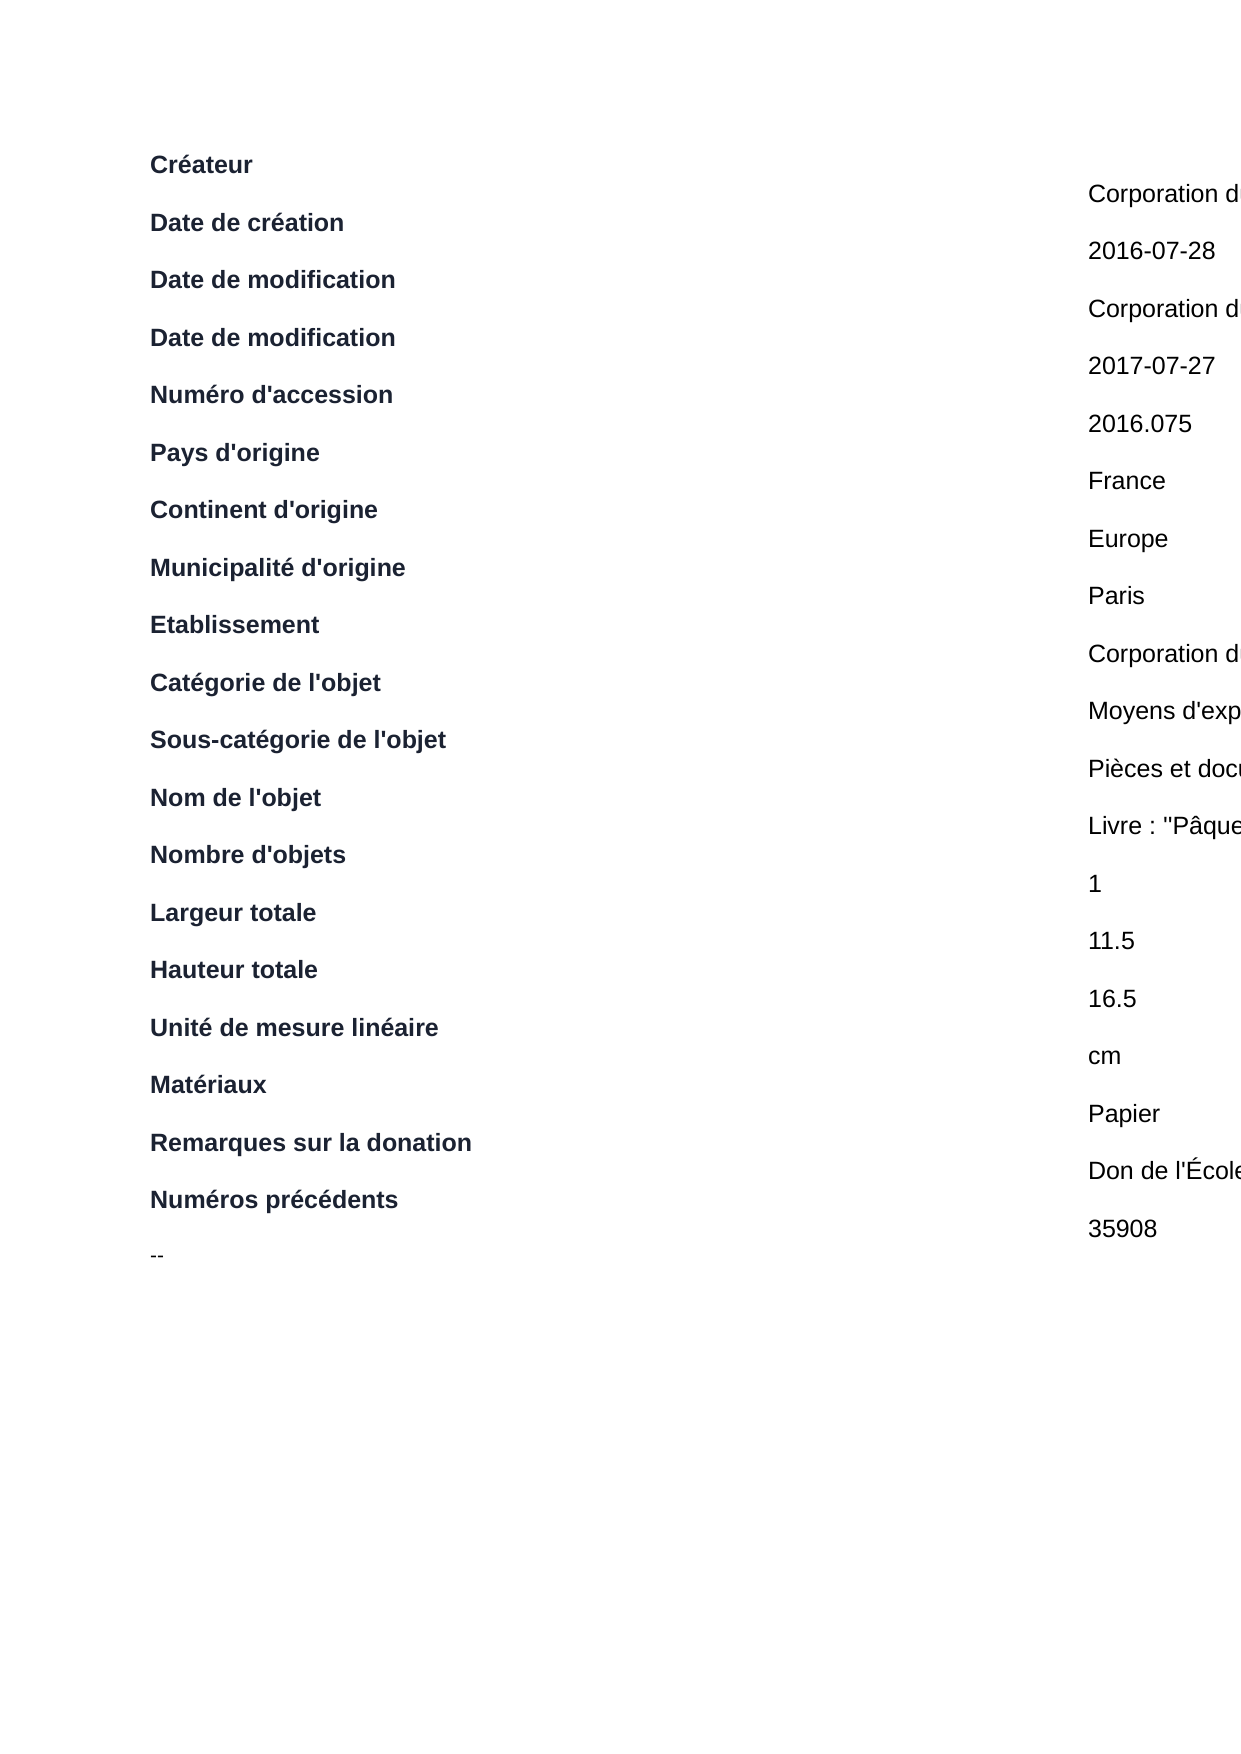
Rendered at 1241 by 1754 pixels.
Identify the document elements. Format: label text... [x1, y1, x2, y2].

text Don de l'École du Rang 2 d'Authier [1088, 1156, 1240, 1185]
text Corporation du Vieux-Palais et de la Maison Hector-Authier - (CVP) [1088, 294, 1240, 322]
text Créateur [150, 150, 1090, 179]
text Date de création [150, 207, 1090, 236]
text Paris [1088, 581, 1240, 610]
text Date de modification [150, 265, 1090, 294]
text Europe [1088, 524, 1240, 552]
text Hauteur totale [150, 955, 1090, 984]
text Nombre d'objets [150, 840, 1090, 869]
text Pièces et documents [1088, 754, 1240, 782]
text Numéros précédents [150, 1185, 1090, 1214]
text Livre : ''Pâques d'Islande'' [1088, 811, 1240, 840]
text 11.5 [1088, 926, 1240, 955]
text France [1088, 466, 1240, 495]
text Remarques sur la donation [150, 1127, 1090, 1156]
text 1 [1088, 869, 1240, 897]
text Pays d'origine [150, 437, 1090, 466]
text cm [1088, 1041, 1240, 1070]
text Largeur totale [150, 897, 1090, 926]
text Numéro d'accession [150, 380, 1090, 409]
text 35908 [1088, 1214, 1240, 1242]
text Papier [1088, 1099, 1240, 1127]
text Etablissement [150, 610, 1090, 639]
text Matériaux [150, 1070, 1090, 1099]
text Catégorie de l'objet [150, 667, 1090, 696]
text -- [150, 1242, 1090, 1266]
text Continent d'origine [150, 495, 1090, 524]
text 2017-07-27 [1088, 351, 1240, 380]
text Date de modification [150, 322, 1090, 351]
text Corporation du Vieux-Palais et de la Maison Hector-Authier [1088, 639, 1240, 667]
text 16.5 [1088, 984, 1240, 1012]
text Moyens d'expression [1088, 696, 1240, 725]
text Corporation du Vieux-Palais et de la Maison Hector-Authier - (CVP) [1088, 179, 1240, 207]
text Municipalité d'origine [150, 552, 1090, 581]
text 2016.075 [1088, 409, 1240, 437]
text Unité de mesure linéaire [150, 1012, 1090, 1041]
text Nom de l'objet [150, 782, 1090, 811]
text 2016-07-28 [1088, 236, 1240, 265]
text Sous-catégorie de l'objet [150, 725, 1090, 754]
